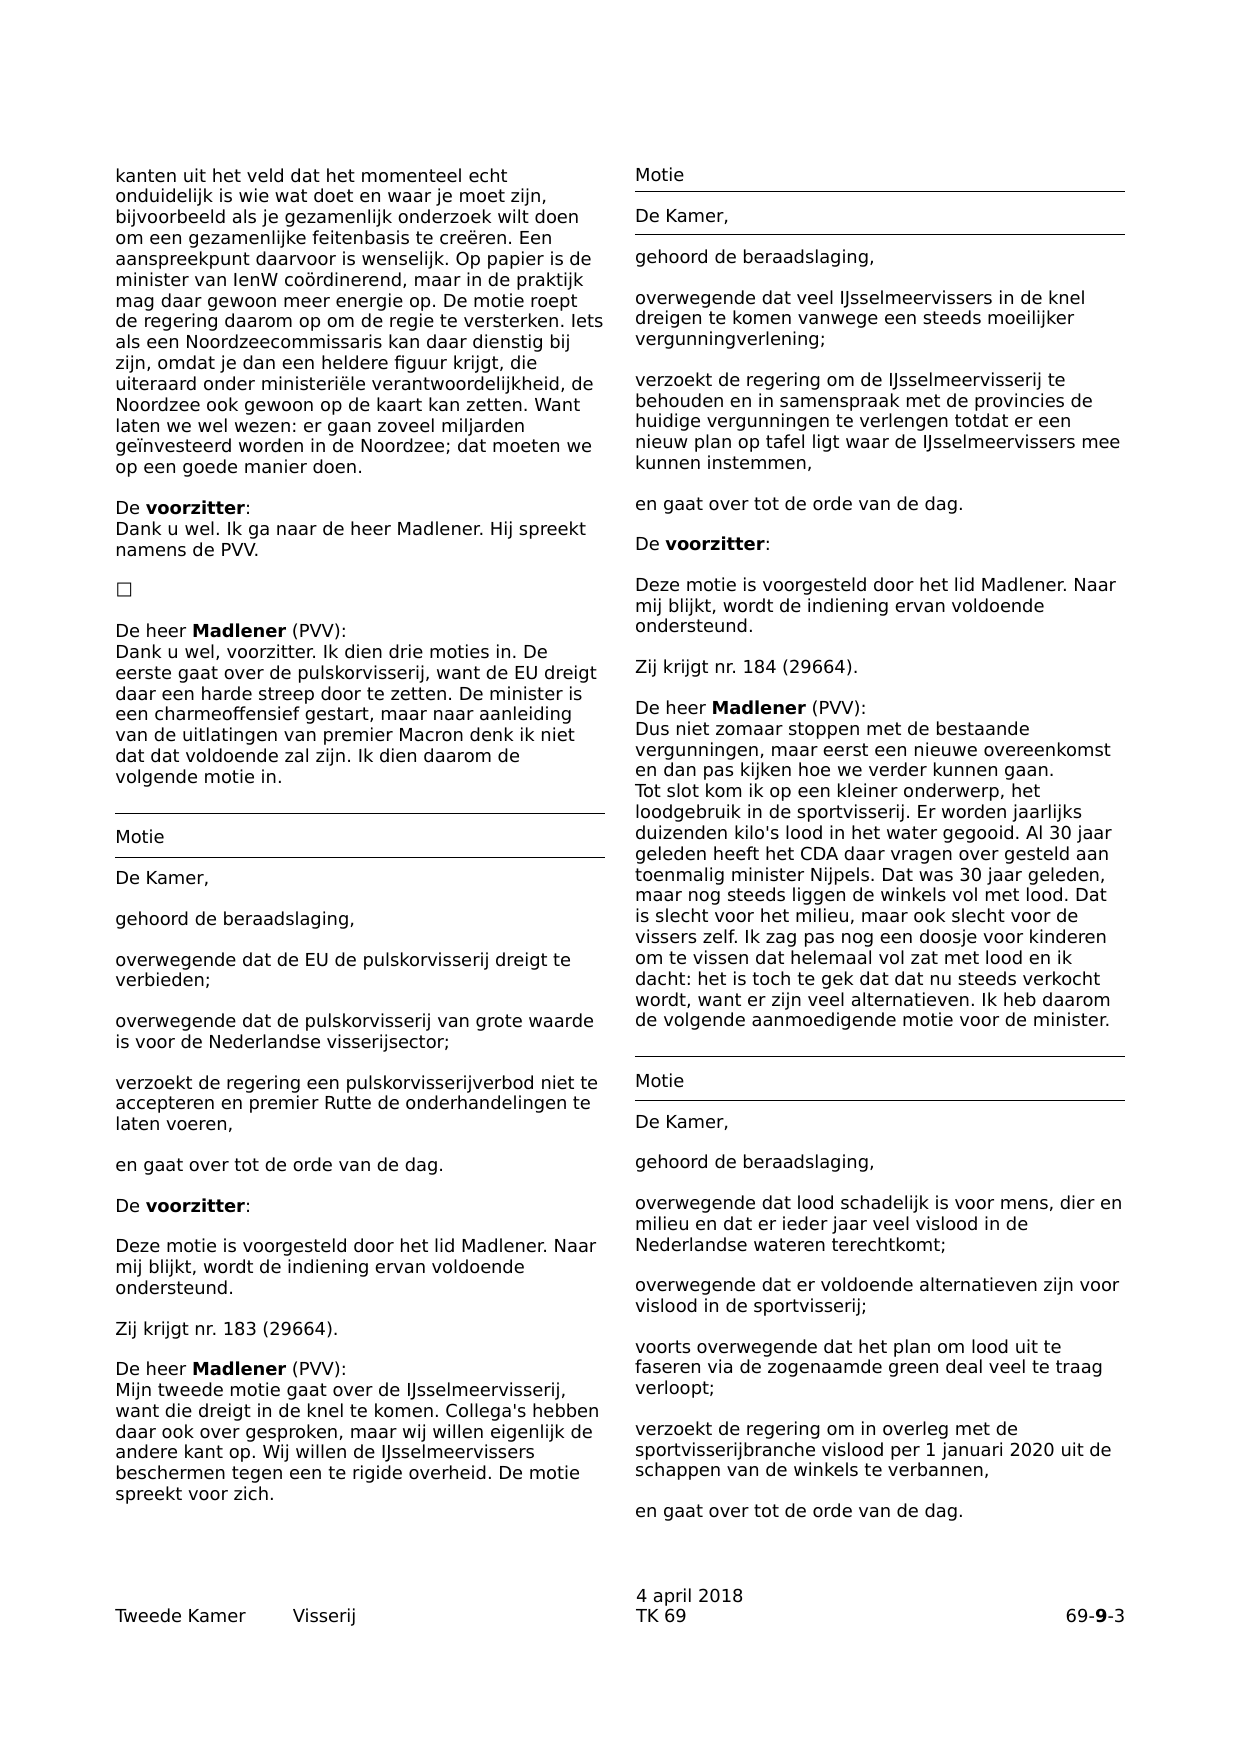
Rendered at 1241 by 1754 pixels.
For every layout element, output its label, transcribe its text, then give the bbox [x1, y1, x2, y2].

text verzoekt de regering om in overleg met de sportvisserijbranche vislood per 1 januari 2020 uit de schappen van de winkels te verbannen, [635, 1419, 1125, 1481]
text De Kamer, [635, 1112, 1125, 1132]
text kanten uit het veld dat het momenteel echt onduidelijk is wie wat doet en waar je moet zijn, bijvoorbeeld als je gezamenlijk onderzoek wilt doen om een gezamenlijke feitenbasis te creëren. Een aanspreekpunt daarvoor is wenselijk. Op papier is de minister van IenW coördinerend, maar in de praktijk mag daar gewoon meer energie op. De motie roept de regering daarom op om de regie te versterken. Iets als een Noordzeecommissaris kan daar dienstig bij zijn, omdat je dan een heldere figuur krijgt, die uiteraard onder ministeriële verantwoordelijkheid, de Noordzee ook gewoon op de kaart kan zetten. Want laten we wel wezen: er gaan zoveel miljarden geïnvesteerd worden in de Noordzee; dat moeten we op een goede manier doen. [115, 165, 605, 478]
text De voorzitter: [115, 498, 605, 518]
text verzoekt de regering een pulskorvisserijverbod niet te accepteren en premier Rutte de onderhandelingen te laten voeren, [115, 1072, 605, 1135]
text Motie [635, 165, 1125, 186]
text overwegende dat er voldoende alternatieven zijn voor vislood in de sportvisserij; [635, 1275, 1125, 1317]
text Deze motie is voorgesteld door het lid Madlener. Naar mij blijkt, wordt de indiening ervan voldoende ondersteund. [115, 1236, 605, 1298]
text overwegende dat de EU de pulskorvisserij dreigt te verbieden; [115, 949, 605, 991]
text Mijn tweede motie gaat over de IJsselmeervisserij, want die dreigt in de knel te komen. Collega's hebben daar ook over gesproken, maar wij willen eigenlijk de andere kant op. Wij willen de IJsselmeervissers beschermen tegen een te rigide overheid. De motie spreekt voor zich. [115, 1380, 605, 1505]
text Motie [115, 827, 605, 848]
text verzoekt de regering om de IJsselmeervisserij te behouden en in samenspraak met de provincies de huidige vergunningen te verlengen totdat er een nieuw plan op tafel ligt waar de IJsselmeervissers mee kunnen instemmen, [635, 370, 1125, 473]
text De voorzitter: [115, 1195, 605, 1216]
text Dank u wel. Ik ga naar de heer Madlener. Hij spreekt namens de PVV. [115, 518, 605, 560]
text en gaat over tot de orde van de dag. [635, 1501, 1125, 1522]
text Zij krijgt nr. 184 (29664). [635, 657, 1125, 678]
text Dank u wel, voorzitter. Ik dien drie moties in. De eerste gaat over de pulskorvisserij, want de EU dreigt daar een harde streep door te zetten. De minister is een charmeoffensief gestart, maar naar aanleiding van de uitlatingen van premier Macron denk ik niet dat dat voldoende zal zijn. Ik dien daarom de volgende motie in. [115, 642, 605, 787]
text en gaat over tot de orde van de dag. [115, 1155, 605, 1175]
text De heer Madlener (PVV): [115, 1359, 605, 1380]
text overwegende dat de pulskorvisserij van grote waarde is voor de Nederlandse visserijsector; [115, 1011, 605, 1052]
text Dus niet zomaar stoppen met de bestaande vergunningen, maar eerst een nieuwe overeenkomst en dan pas kijken hoe we verder kunnen gaan. [635, 718, 1125, 781]
text Motie [635, 1071, 1125, 1092]
text overwegende dat veel IJsselmeervissers in de knel dreigen te komen vanwege een steeds moeilijker vergunningverlening; [635, 287, 1125, 350]
text De heer Madlener (PVV): [635, 698, 1125, 718]
text De Kamer, [635, 206, 1125, 227]
text ⬜ [115, 580, 605, 601]
text De heer Madlener (PVV): [115, 621, 605, 642]
text overwegende dat lood schadelijk is voor mens, dier en milieu en dat er ieder jaar veel vislood in de Nederlandse wateren terechtkomt; [635, 1193, 1125, 1255]
text gehoord de beraadslaging, [115, 909, 605, 929]
text Deze motie is voorgesteld door het lid Madlener. Naar mij blijkt, wordt de indiening ervan voldoende ondersteund. [635, 575, 1125, 637]
text De Kamer, [115, 868, 605, 889]
text Zij krijgt nr. 183 (29664). [115, 1318, 605, 1339]
text en gaat over tot de orde van de dag. [635, 493, 1125, 514]
text Tot slot kom ik op een kleiner onderwerp, het loodgebruik in de sportvisserij. Er worden jaarlijks duizenden kilo's lood in het water gegooid. Al 30 jaar geleden heeft het CDA daar vragen over gesteld aan toenmalig minister Nijpels. Dat was 30 jaar geleden, maar nog steeds liggen de winkels vol met lood. Dat is slecht voor het milieu, maar ook slecht voor de vissers zelf. Ik zag pas nog een doosje voor kinderen om te vissen dat helemaal vol zat met lood en ik dacht: het is toch te gek dat dat nu steeds verkocht wordt, want er zijn veel alternatieven. Ik heb daarom de volgende aanmoedigende motie voor de minister. [635, 781, 1125, 1031]
text voorts overwegende dat het plan om lood uit te faseren via de zogenaamde green deal veel te traag verloopt; [635, 1337, 1125, 1399]
text gehoord de beraadslaging, [635, 1152, 1125, 1173]
text gehoord de beraadslaging, [635, 247, 1125, 267]
text De voorzitter: [635, 534, 1125, 555]
